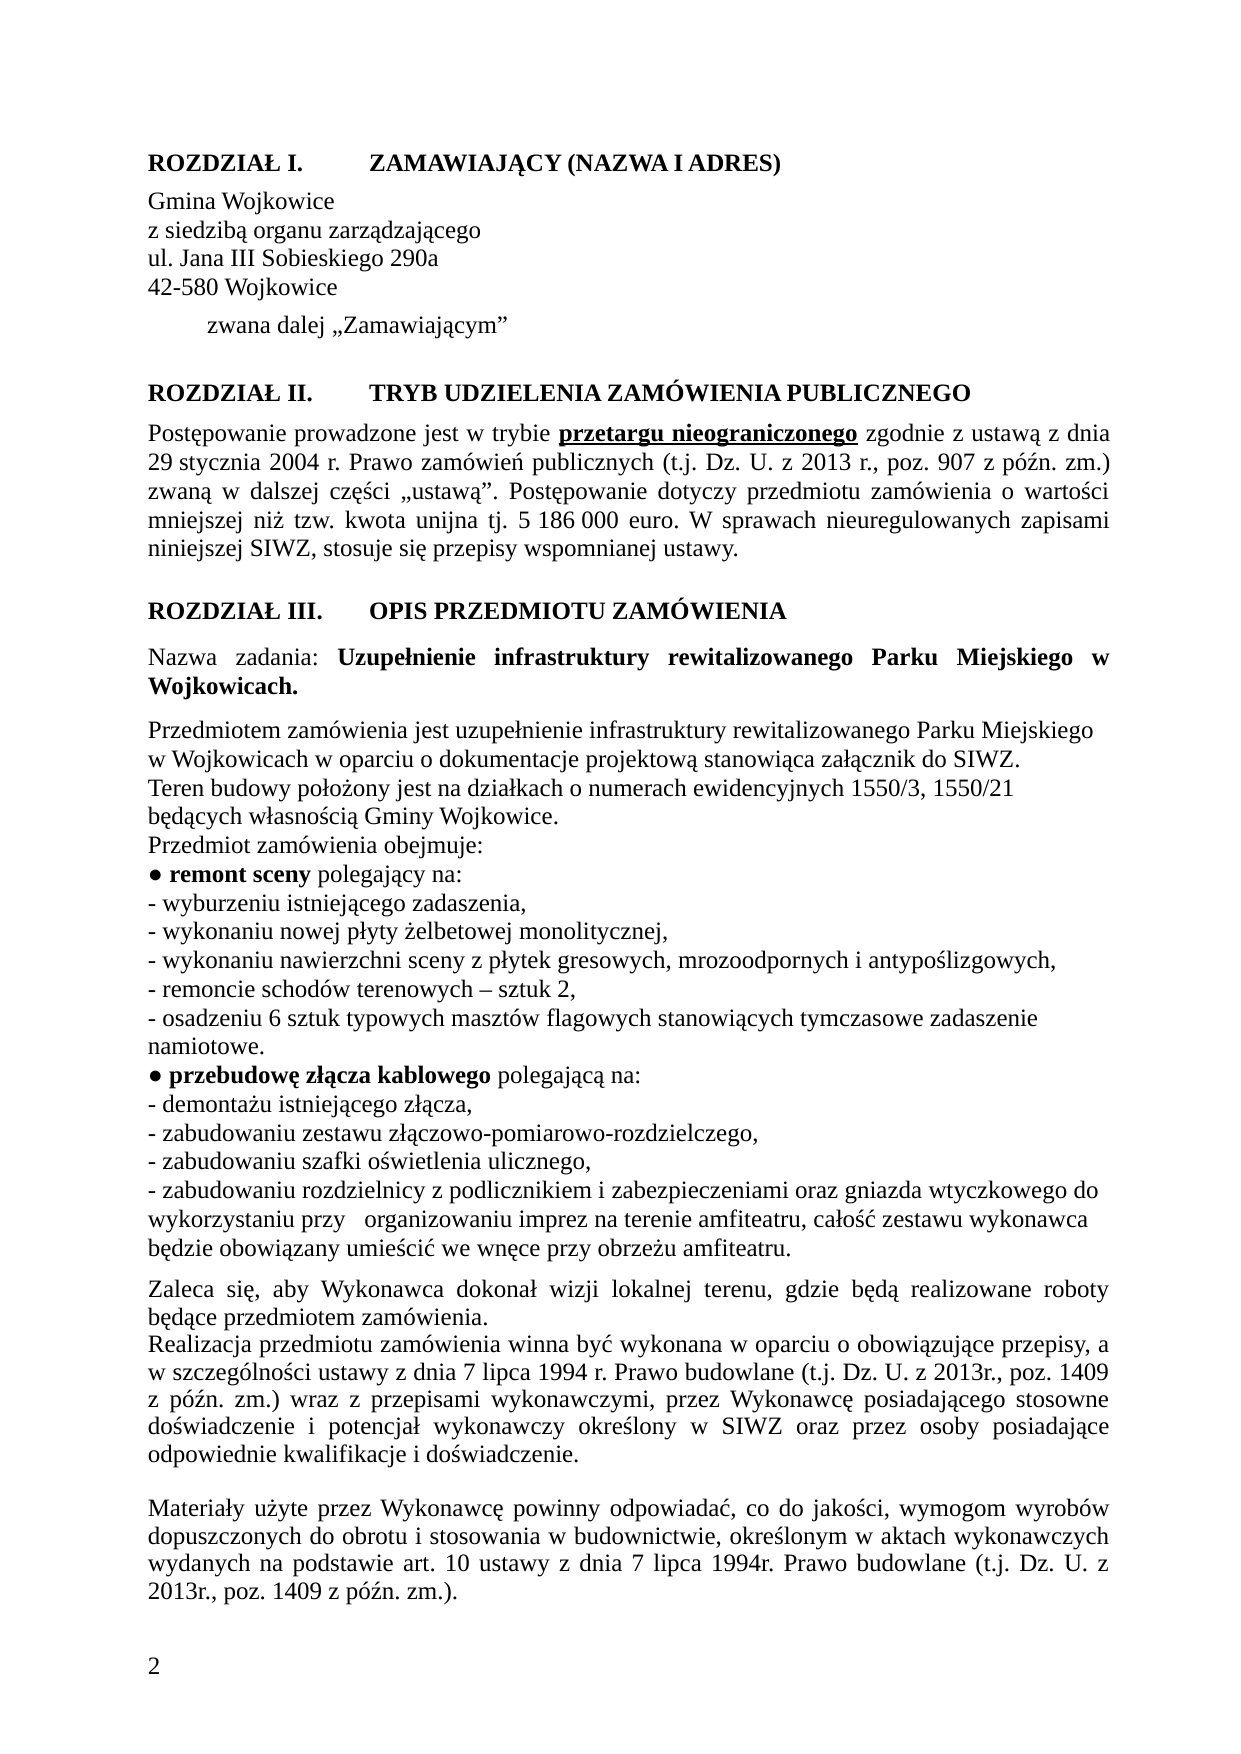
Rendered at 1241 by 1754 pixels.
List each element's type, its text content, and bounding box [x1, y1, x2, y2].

text Przedmiotem zamówienia jest uzupełnienie infrastruktury rewitalizowanego Parku Miejskiego [148, 715, 1110, 744]
text zwana dalej „Zamawiającym” [148, 311, 1110, 339]
text Postępowanie prowadzone jest w trybie przetargu nieograniczonego zgodnie z ustawą z dnia 29 stycznia 2004 r. Prawo zamówień publicznych (t.j. Dz. U. z 2013 r., poz. 907 z późn. zm.) zwaną w dalszej części „ustawą”. Postępowanie dotyczy przedmiotu zamówienia o wartości mniejszej niż tzw. kwota unijna tj. 5 186 000 euro. W sprawach nieuregulowanych zapisami niniejszej SIWZ, stosuje się przepisy wspomnianej ustawy. [148, 418, 1110, 562]
text Zaleca się, aby Wykonawca dokonał wizji lokalnej terenu, gdzie będą realizowane roboty będące przedmiotem zamówienia. [148, 1276, 1110, 1331]
text Przedmiot zamówienia obejmuje: [148, 830, 1110, 859]
text Teren budowy położony jest na działkach o numerach ewidencyjnych 1550/3, 1550/21 będących własnością Gminy Wojkowice. [148, 773, 1110, 830]
text - zabudowaniu szafki oświetlenia ulicznego, [148, 1146, 1110, 1175]
text - remoncie schodów terenowych – sztuk 2, [148, 974, 1110, 1003]
text ● remont sceny polegający na: [148, 859, 1110, 888]
text - demontażu istniejącego złącza, [148, 1089, 1110, 1118]
text Realizacja przedmiotu zamówienia winna być wykonana w oparciu o obowiązujące przepisy, a w szczególności ustawy z dnia 7 lipca 1994 r. Prawo budowlane (t.j. Dz. U. z 2013r., poz. 1409 z późn. zm.) wraz z przepisami wykonawczymi, przez Wykonawcę posiadającego stosowne doświadczenie i potencjał wykonawczy określony w SIWZ oraz przez osoby posiadające odpowiednie kwalifikacje i doświadczenie. [148, 1331, 1110, 1468]
text ROZDZIAŁ II. TRYB UDZIELENIA ZAMÓWIENIA PUBLICZNEGO [148, 378, 1110, 406]
text ROZDZIAŁ III. OPIS PRZEDMIOTU ZAMÓWIENIA [148, 596, 1110, 624]
text - zabudowaniu zestawu złączowo-pomiarowo-rozdzielczego, [148, 1118, 1110, 1146]
text ul. Jana III Sobieskiego 290a [148, 243, 1110, 272]
text Materiały użyte przez Wykonawcę powinny odpowiadać, co do jakości, wymogom wyrobów dopuszczonych do obrotu i stosowania w budownictwie, określonym w aktach wykonawczych wydanych na podstawie art. 10 ustawy z dnia 7 lipca 1994r. Prawo budowlane (t.j. Dz. U. z 2013r., poz. 1409 z późn. zm.). [148, 1495, 1110, 1604]
text Gmina Wojkowice [148, 186, 1110, 215]
text w Wojkowicach w oparciu o dokumentacje projektową stanowiąca załącznik do SIWZ. [148, 744, 1110, 773]
text z siedzibą organu zarządzającego [148, 215, 1110, 243]
text - wykonaniu nawierzchni sceny z płytek gresowych, mrozoodpornych i antypoślizgowych, [148, 945, 1110, 974]
text Nazwa zadania: Uzupełnienie infrastruktury rewitalizowanego Parku Miejskiego w Wojkowicach. [148, 642, 1110, 700]
text - wyburzeniu istniejącego zadaszenia, [148, 888, 1110, 916]
text - osadzeniu 6 sztuk typowych masztów flagowych stanowiących tymczasowe zadaszenie namiotowe. [148, 1003, 1110, 1060]
text ROZDZIAŁ I. ZAMAWIAJĄCY (NAZWA I ADRES) [148, 148, 1110, 176]
text 42-580 Wojkowice [148, 272, 1110, 301]
text - zabudowaniu rozdzielnicy z podlicznikiem i zabezpieczeniami oraz gniazda wtyczkowego do wykorzystaniu przy organizowaniu imprez na terenie amfiteatru, całość zestawu wykonawca będzie obowiązany umieścić we wnęce przy obrzeżu amfiteatru. [148, 1175, 1110, 1261]
text ● przebudowę złącza kablowego polegającą na: [148, 1060, 1110, 1089]
text - wykonaniu nowej płyty żelbetowej monolitycznej, [148, 916, 1110, 945]
